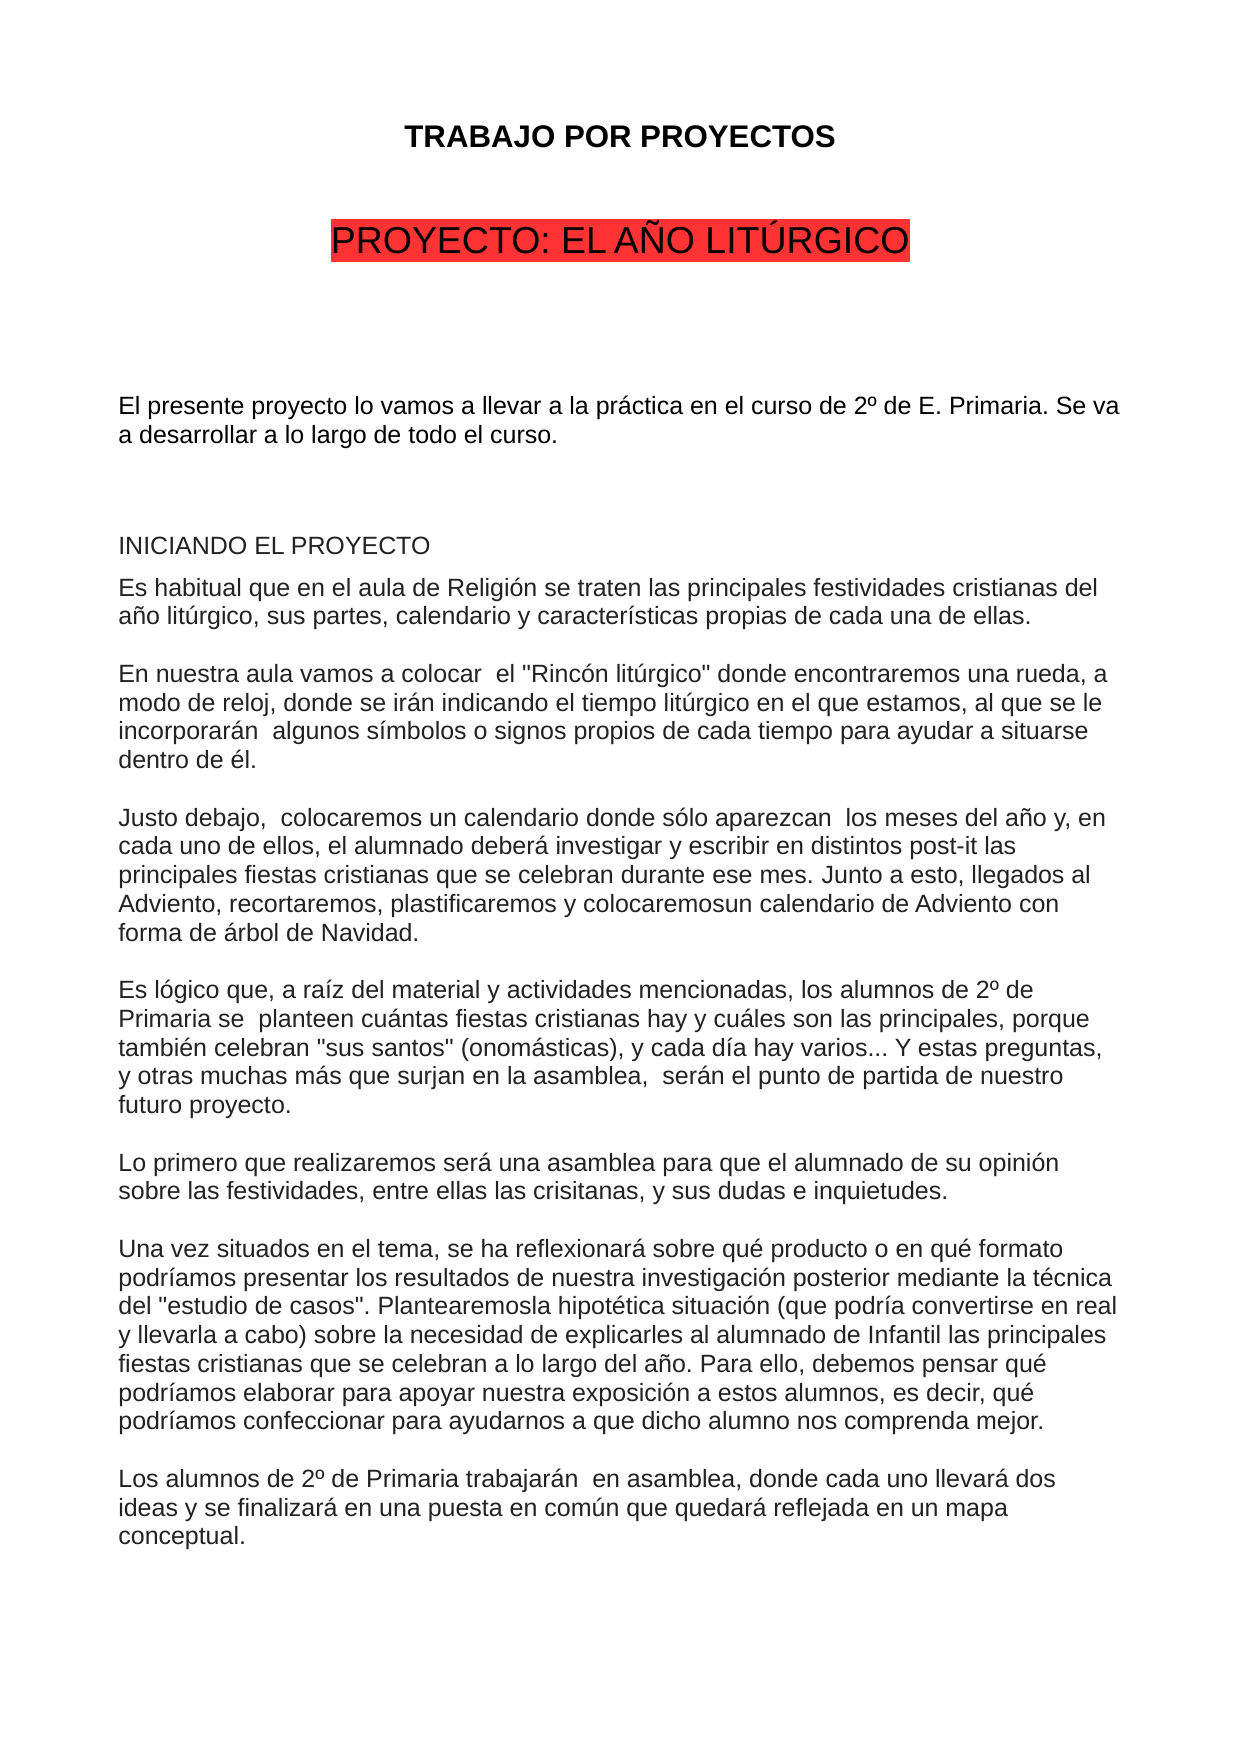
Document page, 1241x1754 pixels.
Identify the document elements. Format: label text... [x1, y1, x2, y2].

text PROYECTO: EL AÑO LITÚRGICO [118, 219, 1122, 262]
text Es lógico que, a raíz del material y actividades mencionadas, los alumnos de 2º de Primaria se planteen cuántas fiestas cristianas hay y cuáles son las principales, porque también celebran "sus santos" (onomásticas), y cada día hay varios... Y estas preguntas, y otras muchas más que surjan en la asamblea, serán el punto de partida de nuestro futuro proyecto. [118, 975, 1122, 1119]
text Los alumnos de 2º de Primaria trabajarán en asamblea, donde cada uno llevará dos ideas y se finalizará en una puesta en común que quedará reflejada en un mapa conceptual. [118, 1464, 1122, 1550]
subtitle INICIANDO EL PROYECTO [118, 531, 1122, 560]
text Es habitual que en el aula de Religión se traten las principales festividades cristianas del año litúrgico, sus partes, calendario y características propias de cada una de ellas. [118, 572, 1122, 630]
text En nuestra aula vamos a colocar el "Rincón litúrgico" donde encontraremos una rueda, a modo de reloj, donde se irán indicando el tiempo litúrgico en el que estamos, al que se le incorporarán algunos símbolos o signos propios de cada tiempo para ayudar a situarse dentro de él. [118, 659, 1122, 774]
text Una vez situados en el tema, se ha reflexionará sobre qué producto o en qué formato podríamos presentar los resultados de nuestra investigación posterior mediante la técnica del "estudio de casos". Plantearemosla hipotética situación (que podría convertirse en real y llevarla a cabo) sobre la necesidad de explicarles al alumnado de Infantil las principales fiestas cristianas que se celebran a lo largo del año. Para ello, debemos pensar qué podríamos elaborar para apoyar nuestra exposición a estos alumnos, es decir, qué podríamos confeccionar para ayudarnos a que dicho alumno nos comprenda mejor. [118, 1234, 1122, 1435]
text Justo debajo, colocaremos un calendario donde sólo aparezcan los meses del año y, en cada uno de ellos, el alumnado deberá investigar y escribir en distintos post-it las principales fiestas cristianas que se celebran durante ese mes. Junto a esto, llegados al Adviento, recortaremos, plastificaremos y colocaremosun calendario de Adviento con forma de árbol de Navidad. [118, 802, 1122, 946]
text Lo primero que realizaremos será una asamblea para que el alumnado de su opinión sobre las festividades, entre ellas las crisitanas, y sus dudas e inquietudes. [118, 1147, 1122, 1205]
text TRABAJO POR PROYECTOS [118, 118, 1122, 154]
text El presente proyecto lo vamos a llevar a la práctica en el curso de 2º de E. Primaria. Se va a desarrollar a lo largo de todo el curso. [118, 391, 1122, 449]
